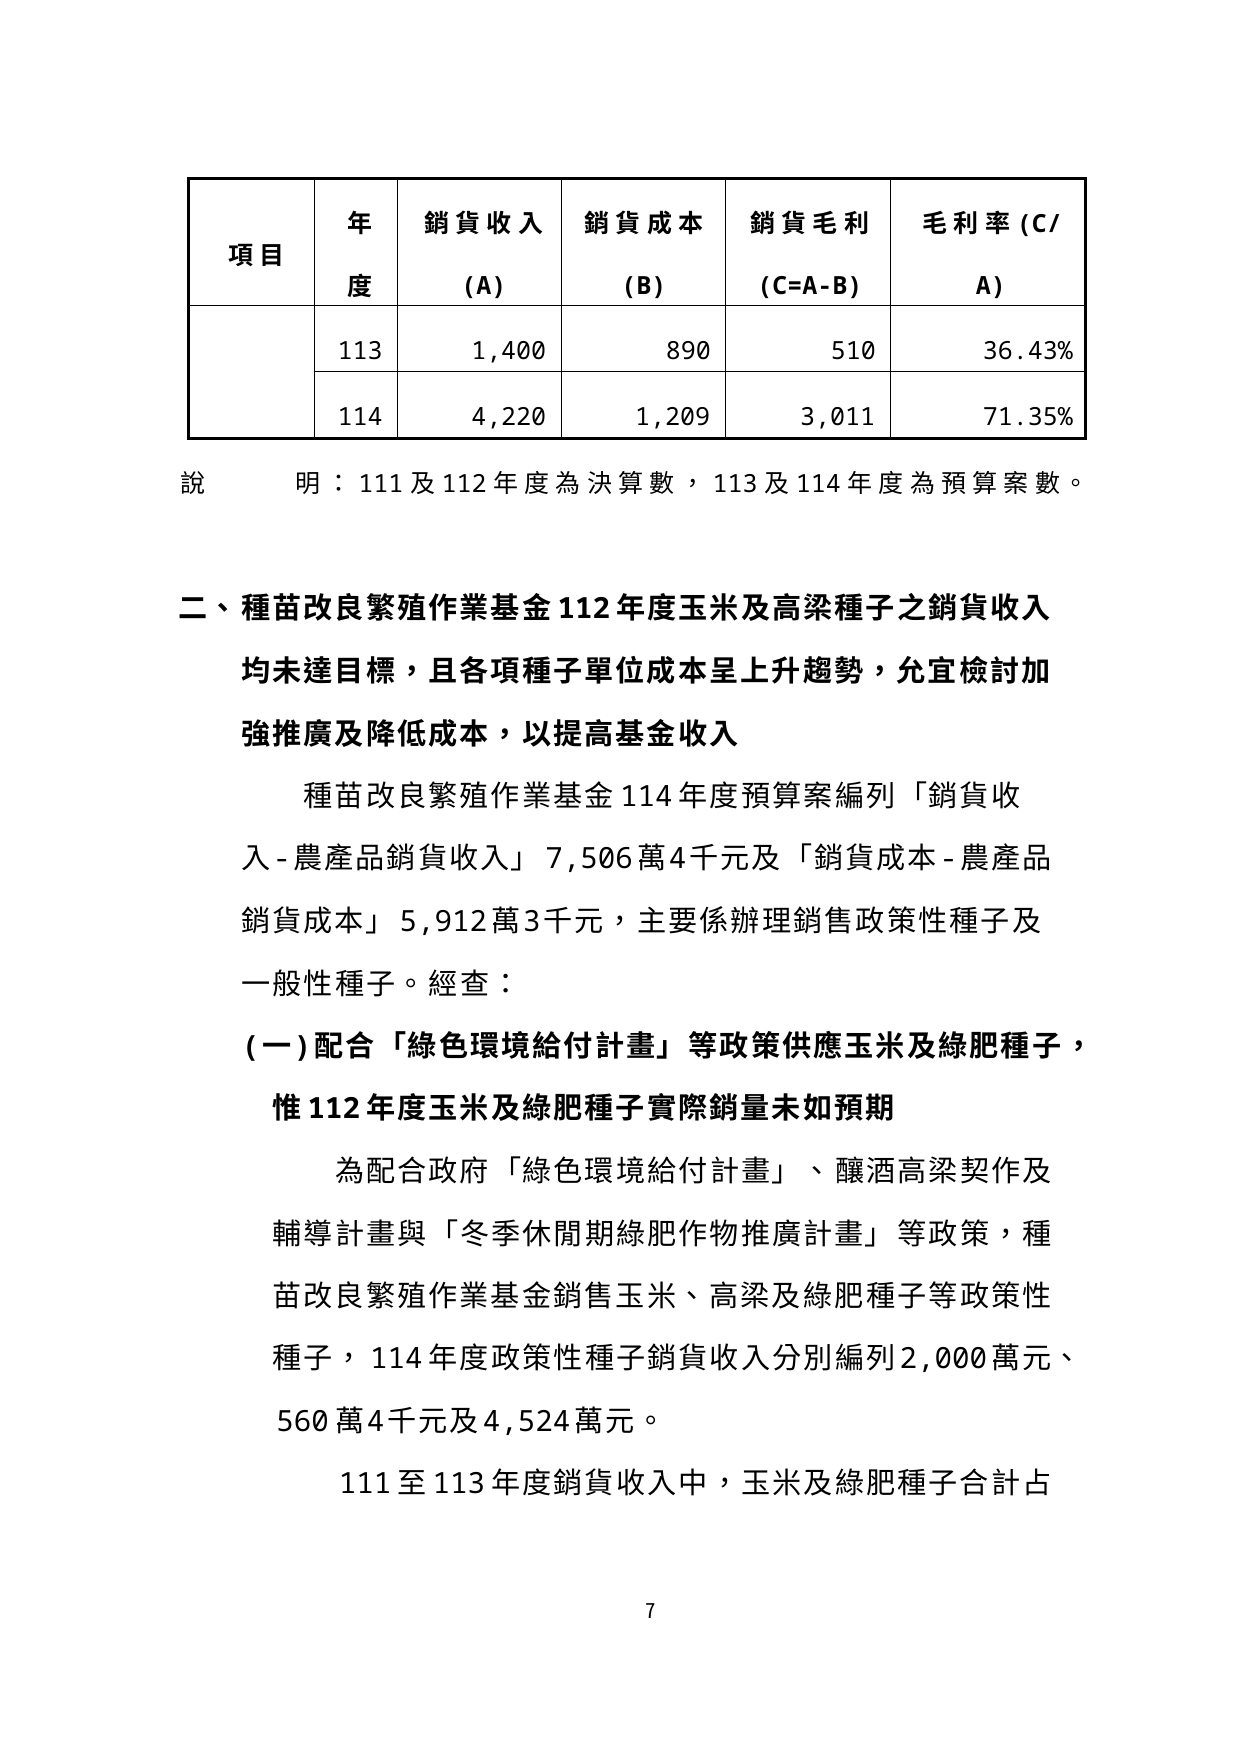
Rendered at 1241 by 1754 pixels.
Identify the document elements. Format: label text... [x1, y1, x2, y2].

table_header 項目 [190, 180, 314, 305]
table_cell 114 [315, 372, 397, 437]
table_cell 71.35% [891, 372, 1084, 437]
table_header 銷貨毛利(C=A-B) [726, 180, 890, 305]
table_cell 1,400 [398, 306, 561, 371]
table_cell [190, 306, 314, 437]
text 111至113年度銷貨收入中，玉米及綠肥種子合計占比介於89.07%至93.29%之間，為該基金主力銷售產品(詳表1)，惟111及112年度銷貨收入決算數均未達目標，其中「玉米種子」114年度銷貨收入預算案數2,000萬元高於111至113年度預算數，惟111及112年度銷貨收入決算數均較預算數低，據種苗改良繁殖作業基金說明係因主要推廣品種台農7號及台農1號種子，農民種植意願不高，致銷貨收入未達目標；另「綠肥種子」114年度銷貨收入預算案數4,524萬元，較111及112年度決算數及113年度預算數為低，且111及112年度銷貨收入決算數均未達預算目標，113年迄8月底之執行數2萬5千元，僅達預算目標0.05%(詳表2)，銷售呈衰退情形，據種苗改良繁殖作業基金說明，主要係配合農糧署「冬季休閒期綠肥作物推廣計畫」籌供所需品項及數量等推廣面積減少所致。爰此，允宜審酌政策性種子銷售所遇挑戰，盤整檢討各項推廣作業之有效性，並研謀善策因應，以達預期目標。 [266, 1440, 1063, 1502]
table_cell 510 [726, 306, 890, 371]
table_cell 3,011 [726, 372, 890, 437]
table_header 銷貨成本(B) [562, 180, 725, 305]
table_header 銷貨收入(A) [398, 180, 561, 305]
text 種苗改良繁殖作業基金114年度預算案編列「銷貨收入-農產品銷貨收入」7,506萬4千元及「銷貨成本-農產品銷貨成本」5,912萬3千元，主要係辦理銷售政策性種子及一般性種子。經查： [236, 752, 1063, 1002]
table_cell 890 [562, 306, 725, 371]
text (一)配合「綠色環境給付計畫」等政策供應玉米及綠肥種子，惟112年度玉米及綠肥種子實際銷量未如預期 [236, 1002, 1063, 1127]
table_cell 113 [315, 306, 397, 371]
table_cell 36.43% [891, 306, 1084, 371]
text 為配合政府「綠色環境給付計畫」、釀酒高梁契作及輔導計畫與「冬季休閒期綠肥作物推廣計畫」等政策，種苗改良繁殖作業基金銷售玉米、高梁及綠肥種子等政策性種子，114年度政策性種子銷貨收入分別編列2,000萬元、560萬4千元及4,524萬元。 [266, 1127, 1063, 1440]
table_header 年度 [315, 180, 397, 305]
text 二、種苗改良繁殖作業基金112年度玉米及高梁種子之銷貨收入均未達目標，且各項種子單位成本呈上升趨勢，允宜檢討加強推廣及降低成本，以提高基金收入 [177, 565, 1063, 752]
table_cell 4,220 [398, 372, 561, 437]
text 說 明：111及112年度為決算數，113及114年度為預算案數。 [177, 440, 1063, 502]
table_header 毛利率(C/A) [891, 180, 1084, 305]
table_cell 1,209 [562, 372, 725, 437]
